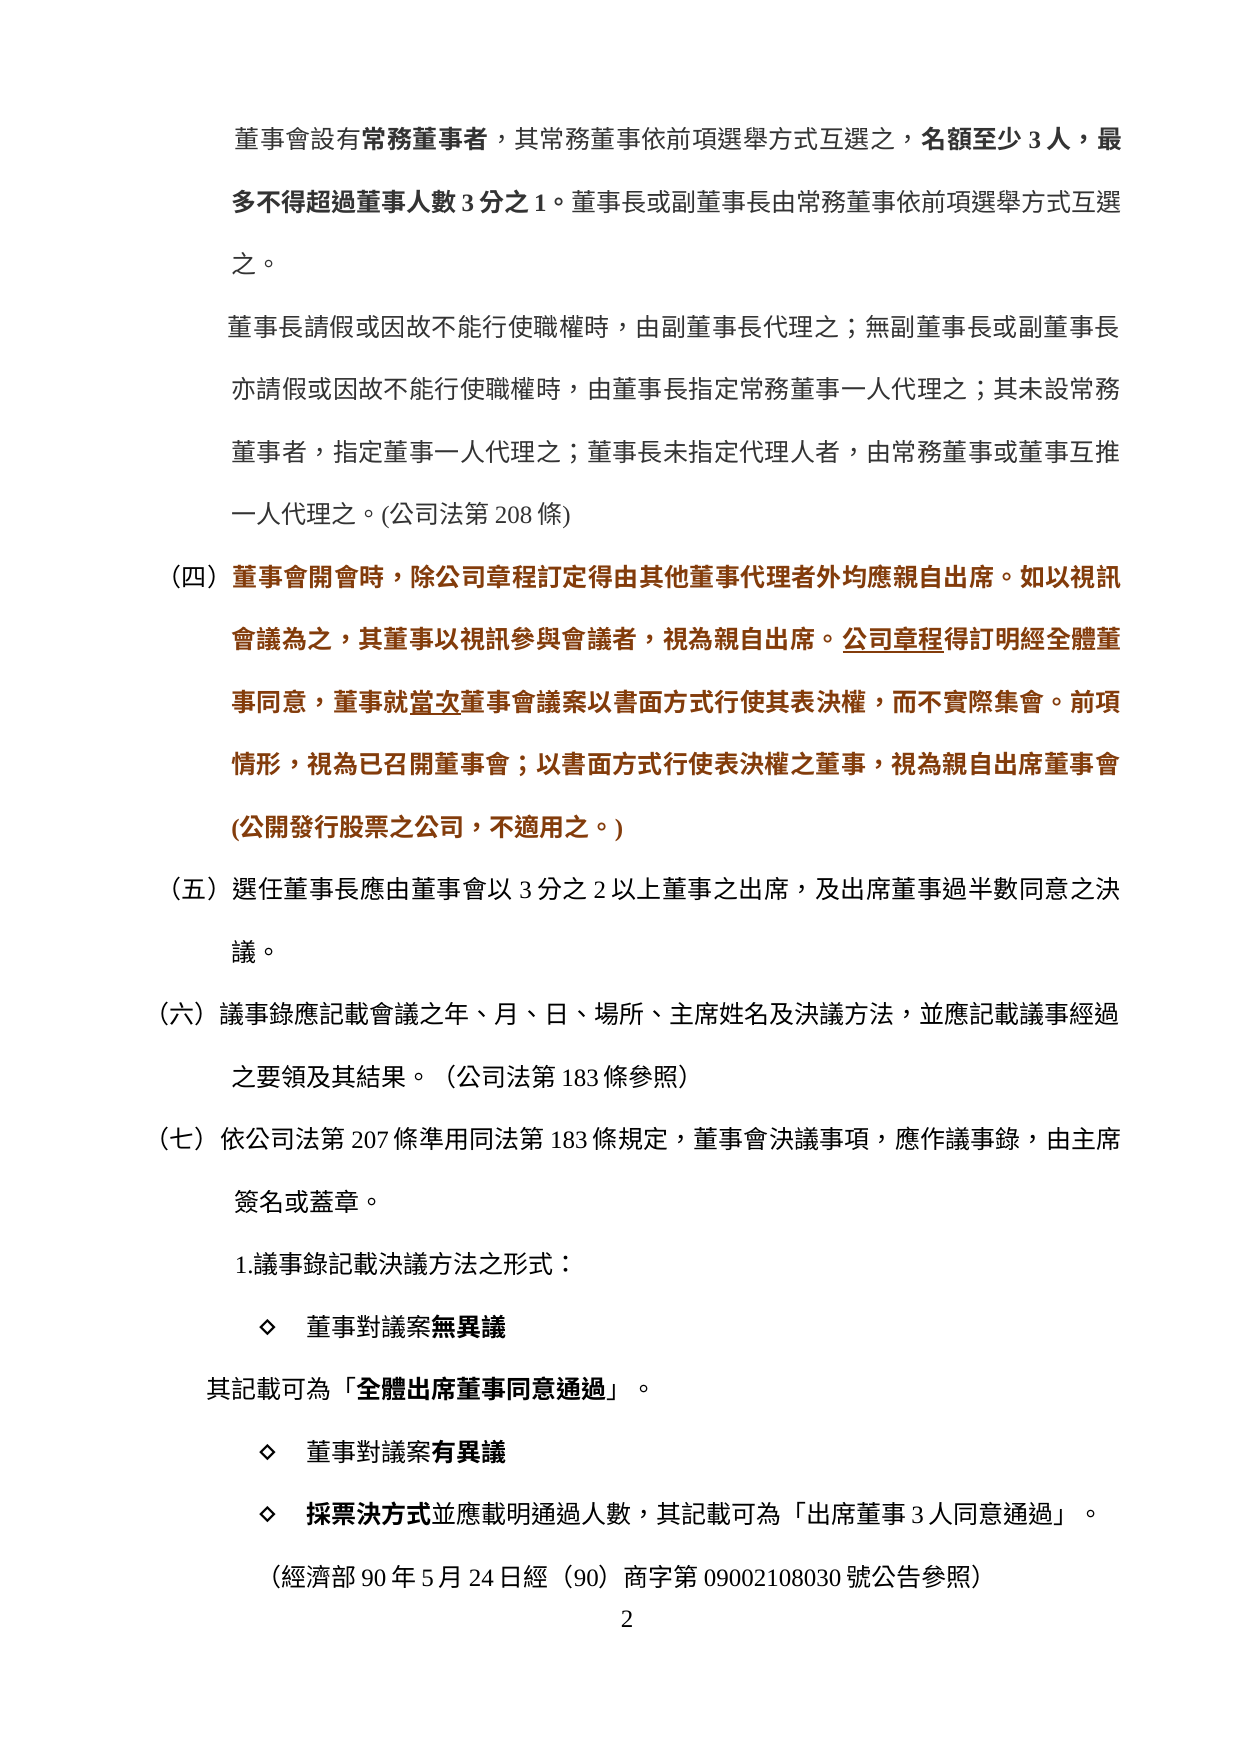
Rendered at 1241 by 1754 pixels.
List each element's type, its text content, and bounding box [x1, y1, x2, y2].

text 董事會設有常務董事者，其常務董事依前項選舉方式互選之，名額至少3人，最多不得超過董事人數3分之1。董事長或副董事長由常務董事依前項選舉方式互選之。 [231, 96, 1122, 284]
text 1.議事錄記載決議方法之形式： [234, 1221, 1122, 1284]
list 董事對議案無異議 [256, 1284, 1122, 1346]
list 董事對議案有異議 [256, 1409, 1122, 1471]
text （七）依公司法第207條準用同法第183條規定，董事會決議事項，應作議事錄，由主席簽名或蓋章。 [131, 1096, 1122, 1221]
list 採票決方式並應載明通過人數，其記載可為「出席董事3人同意通過」。 [256, 1471, 1122, 1534]
text （經濟部90年5月24日經（90）商字第09002108030號公告參照） [256, 1534, 1122, 1596]
text （四）董事會開會時，除公司章程訂定得由其他董事代理者外均應親自出席。如以視訊會議為之，其董事以視訊參與會議者，視為親自出席。公司章程得訂明經全體董事同意，董事就當次董事會議案以書面方式行使其表決權，而不實際集會。前項情形，視為已召開董事會；以書面方式行使表決權之董事，視為親自出席董事會。(公開發行股票之公司，不適用之。) [156, 534, 1122, 846]
text 董事長請假或因故不能行使職權時，由副董事長代理之；無副董事長或副董事長亦請假或因故不能行使職權時，由董事長指定常務董事一人代理之；其未設常務董事者，指定董事一人代理之；董事長未指定代理人者，由常務董事或董事互推一人代理之。(公司法第208條) [220, 284, 1122, 534]
text （六）議事錄應記載會議之年、月、日、場所、主席姓名及決議方法，並應記載議事經過之要領及其結果。（公司法第183條參照） [131, 971, 1122, 1096]
text （五）選任董事長應由董事會以3分之2以上董事之出席，及出席董事過半數同意之決議。 [156, 846, 1122, 971]
text 其記載可為「全體出席董事同意通過」。 [131, 1346, 1122, 1409]
